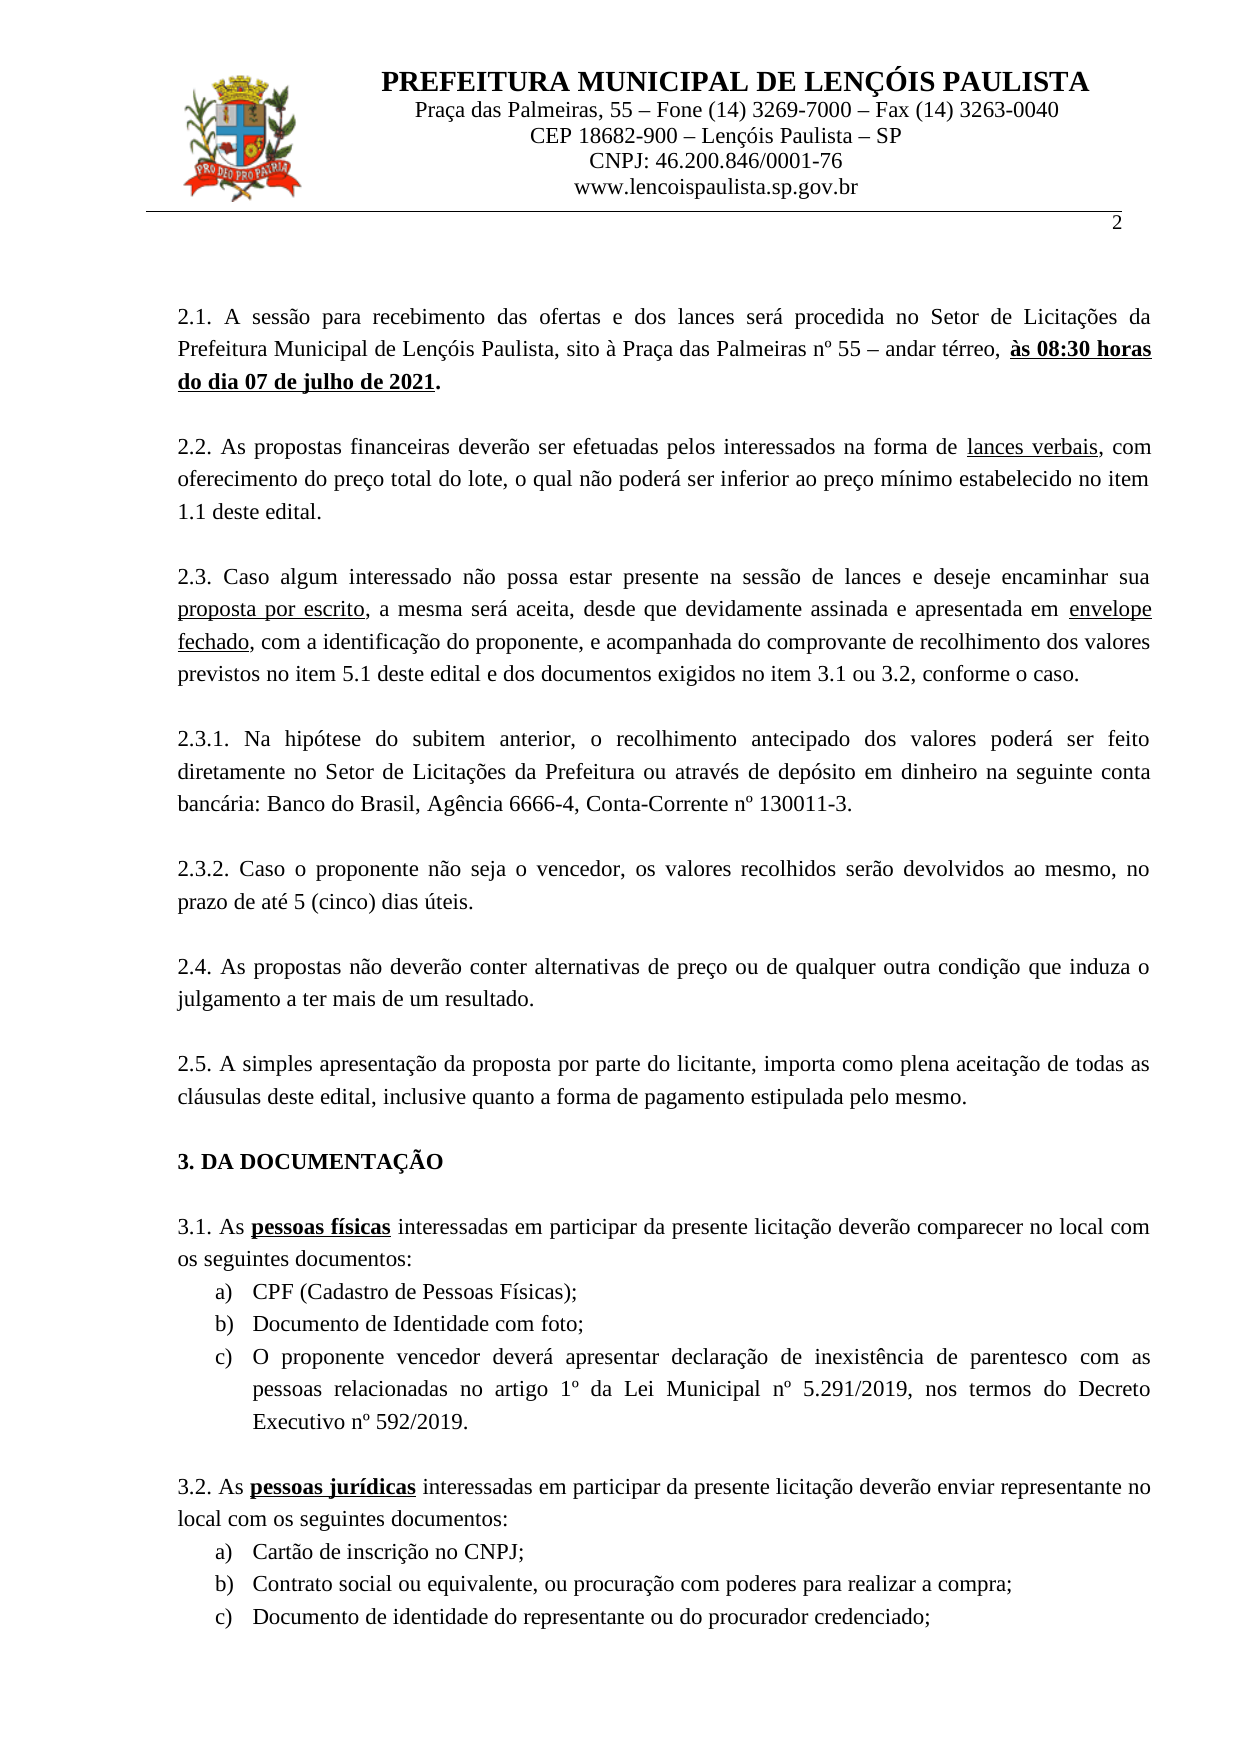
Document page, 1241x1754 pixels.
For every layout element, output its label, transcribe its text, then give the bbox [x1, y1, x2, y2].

text 3. DA DOCUMENTAÇÃO [177, 1143, 1152, 1176]
list O proponente vencedor deverá apresentar declaração de inexistência de parentesco com as pessoas relacionadas no artigo 1º da Lei Municipal nº 5.291/2019, nos termos do Decreto Executivo nº 592/2019. [215, 1338, 1152, 1436]
list CPF (Cadastro de Pessoas Físicas); [215, 1273, 1152, 1306]
list Contrato social ou equivalente, ou procuração com poderes para realizar a compra; [215, 1566, 1152, 1598]
text 3.1. As pessoas físicas interessadas em participar da presente licitação deverão comparecer no local com os seguintes documentos: [177, 1208, 1152, 1273]
text 2.1. A sessão para recebimento das ofertas e dos lances será procedida no Setor de Licitações da Prefeitura Municipal de Lençóis Paulista, sito à Praça das Palmeiras nº 55 – andar térreo, às 08:30 horas do dia 07 de julho de 2021. [177, 298, 1152, 396]
text 2.3.1. Na hipótese do subitem anterior, o recolhimento antecipado dos valores poderá ser feito diretamente no Setor de Licitações da Prefeitura ou através de depósito em dinheiro na seguinte conta bancária: Banco do Brasil, Agência 6666-4, Conta-Corrente nº 130011-3. [177, 721, 1152, 818]
text 2.3.2. Caso o proponente não seja o vencedor, os valores recolhidos serão devolvidos ao mesmo, no prazo de até 5 (cinco) dias úteis. [177, 851, 1152, 916]
text 3.2. As pessoas jurídicas interessadas em participar da presente licitação deverão enviar representante no local com os seguintes documentos: [177, 1468, 1152, 1533]
text 2.3. Caso algum interessado não possa estar presente na sessão de lances e deseje encaminhar sua proposta por escrito, a mesma será aceita, desde que devidamente assinada e apresentada em envelope fechado, com a identificação do proponente, e acompanhada do comprovante de recolhimento dos valores previstos no item 5.1 deste edital e dos documentos exigidos no item 3.1 ou 3.2, conforme o caso. [177, 558, 1152, 688]
list Documento de identidade do representante ou do procurador credenciado; [215, 1598, 1152, 1631]
picture [181, 73, 303, 202]
list Documento de Identidade com foto; [215, 1306, 1152, 1338]
text 2.4. As propostas não deverão conter alternativas de preço ou de qualquer outra condição que induza o julgamento a ter mais de um resultado. [177, 948, 1152, 1013]
text 2.5. A simples apresentação da proposta por parte do licitante, importa como plena aceitação de todas as cláusulas deste edital, inclusive quanto a forma de pagamento estipulada pelo mesmo. [177, 1046, 1152, 1111]
list Cartão de inscrição no CNPJ; [215, 1533, 1152, 1566]
text 2.2. As propostas financeiras deverão ser efetuadas pelos interessados na forma de lances verbais, com oferecimento do preço total do lote, o qual não poderá ser inferior ao preço mínimo estabelecido no item 1.1 deste edital. [177, 428, 1152, 526]
